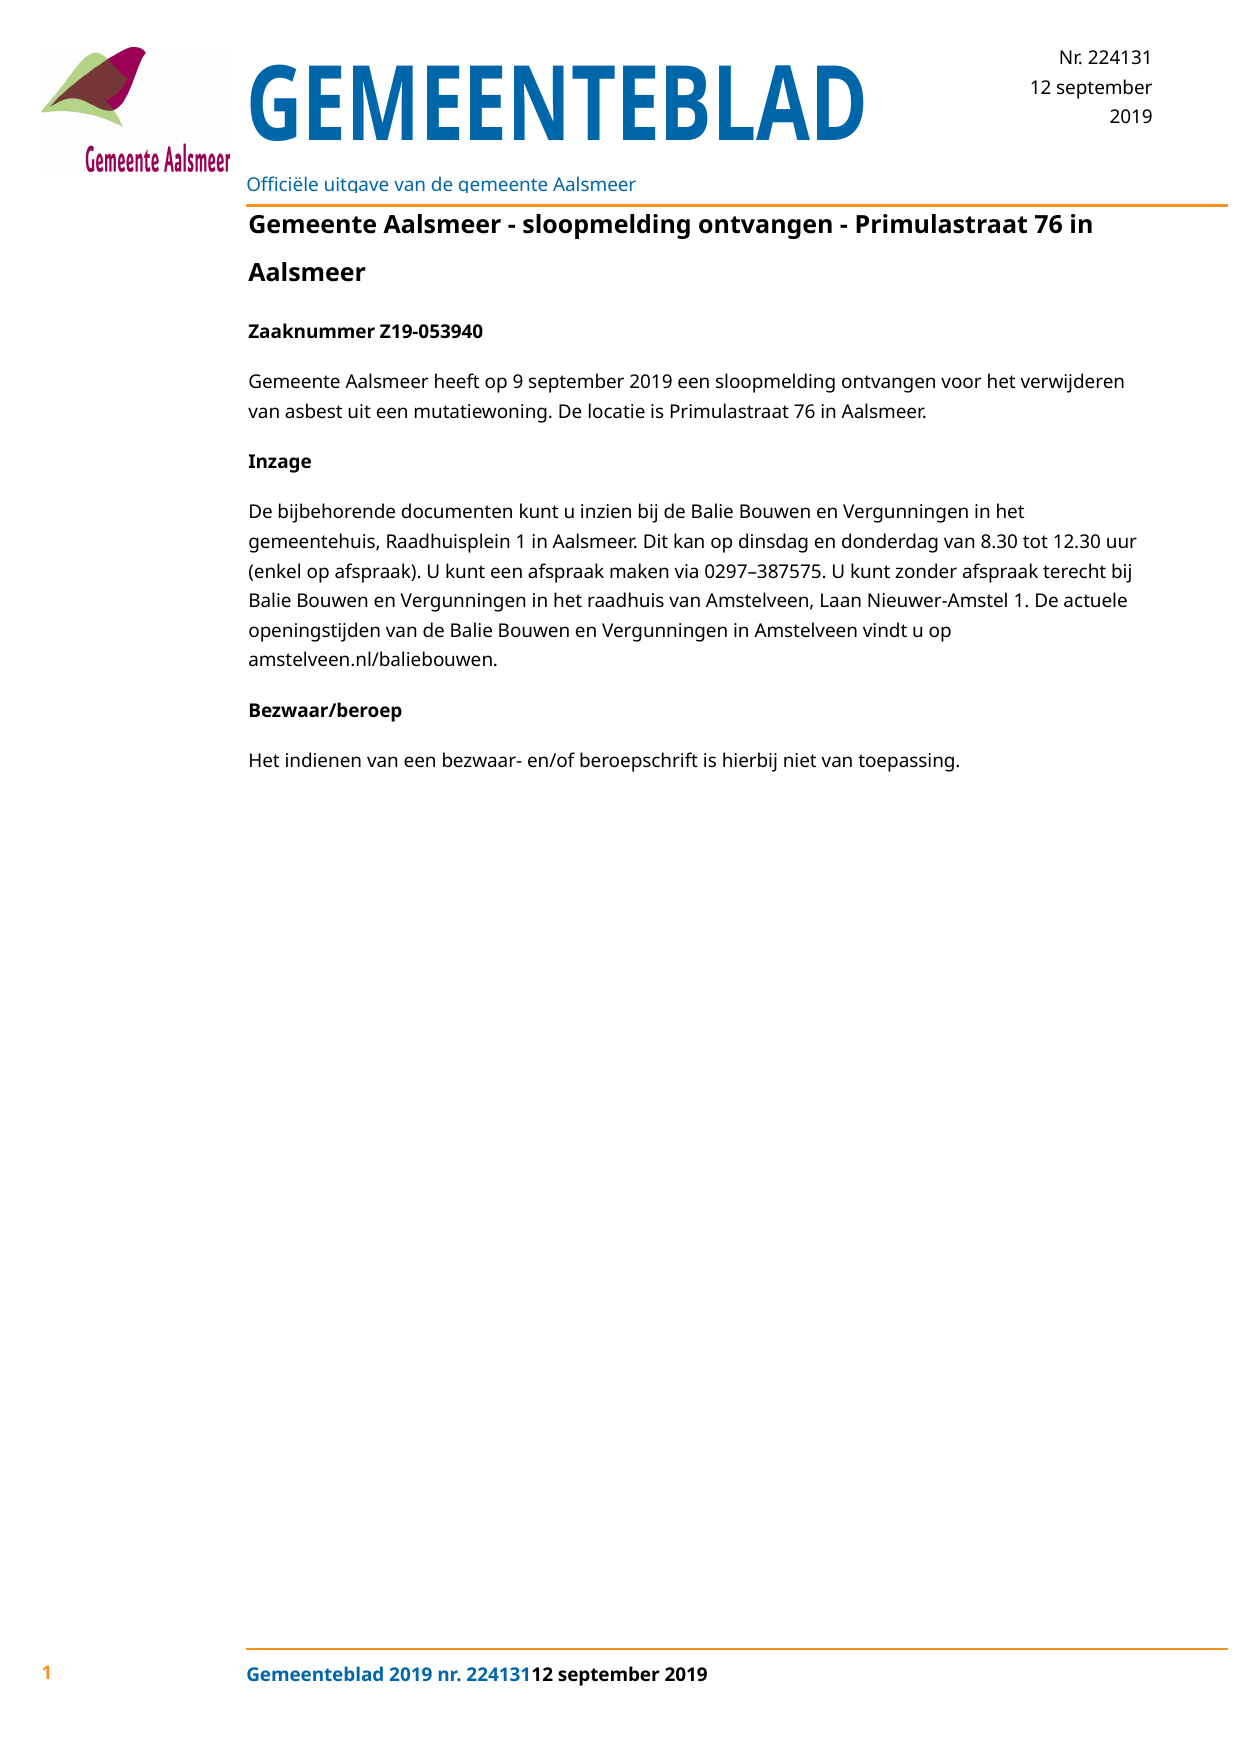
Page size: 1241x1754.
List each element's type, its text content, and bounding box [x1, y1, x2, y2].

text Gemeente Aalsmeer heeft op 9 september 2019 een sloopmelding ontvangen voor het verwijderen van asbest uit een mutatiewoning. De locatie is Primulastraat 76 in Aalsmeer. [248, 368, 1152, 424]
text De bijbehorende documenten kunt u inzien bij de Balie Bouwen en Vergunningen in het gemeentehuis, Raadhuisplein 1 in Aalsmeer. Dit kan op dinsdag en donderdag van 8.30 tot 12.30 uur (enkel op afspraak). U kunt een afspraak maken via 0297–387575. U kunt zonder afspraak terecht bij Balie Bouwen en Vergunningen in het raadhuis van Amstelveen, Laan Nieuwer-Amstel 1. De actuele openingstijden van de Balie Bouwen en Vergunningen in Amstelveen vindt u op amstelveen.nl/baliebouwen. [248, 499, 1152, 672]
text Inzage [248, 448, 1152, 474]
picture [41, 47, 231, 172]
text Gemeente Aalsmeer - sloopmelding ontvangen - Primulastraat 76 in Aalsmeer [248, 207, 1152, 288]
text Zaaknummer Z19-053940 [248, 318, 1152, 344]
text Bezwaar/beroep [248, 697, 1152, 723]
text Het indienen van een bezwaar- en/of beroepschrift is hierbij niet van toepassing. [248, 747, 1152, 773]
